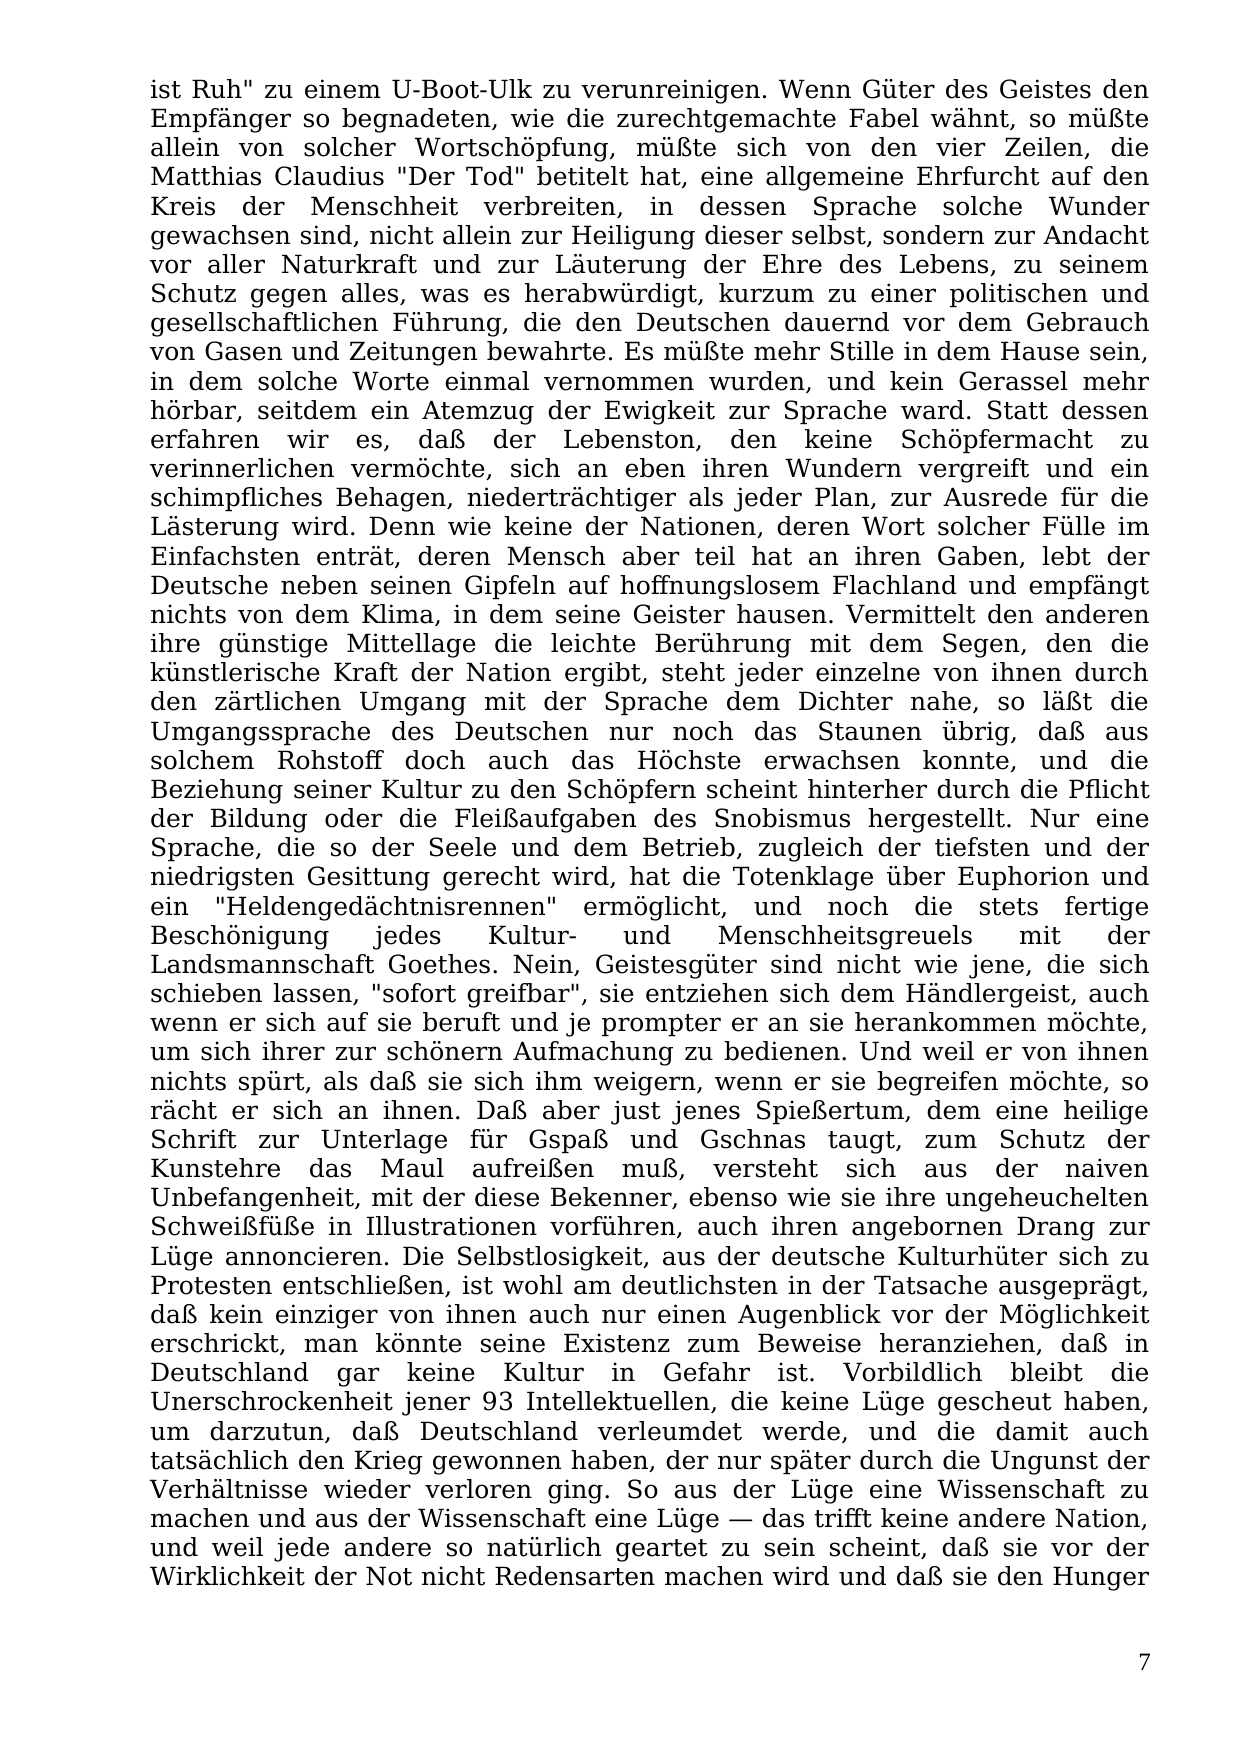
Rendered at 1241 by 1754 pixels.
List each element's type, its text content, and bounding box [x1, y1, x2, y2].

text ist Ruh" zu einem U-Boot-Ulk zu verunreinigen. Wenn Güter des Geistes den Empfänger so begnadeten, wie die zurechtgemachte Fabel wähnt, so müßte allein von solcher Wortschöpfung, müßte sich von den vier Zeilen, die Matthias Claudius "Der Tod" betitelt hat, eine allgemeine Ehrfurcht auf den Kreis der Menschheit verbreiten, in dessen Sprache solche Wunder gewachsen sind, nicht allein zur Heiligung dieser selbst, sondern zur Andacht vor aller Naturkraft und zur Läuterung der Ehre des Lebens, zu seinem Schutz gegen alles, was es herabwürdigt, kurzum zu einer politischen und gesellschaftlichen Führung, die den Deutschen dauernd vor dem Gebrauch von Gasen und Zeitungen bewahrte. Es müßte mehr Stille in dem Hause sein, in dem solche Worte einmal vernommen wurden, und kein Gerassel mehr hörbar, seitdem ein Atemzug der Ewigkeit zur Sprache ward. Statt dessen erfahren wir es, daß der Lebenston, den keine Schöpfermacht zu verinnerlichen vermöchte, sich an eben ihren Wundern vergreift und ein schimpfliches Behagen, niederträchtiger als jeder Plan, zur Ausrede für die Lästerung wird. Denn wie keine der Nationen, deren Wort solcher Fülle im Einfachsten enträt, deren Mensch aber teil hat an ihren Gaben, lebt der Deutsche neben seinen Gipfeln auf hoffnungslosem Flachland und empfängt nichts von dem Klima, in dem seine Geister hausen. Vermittelt den anderen ihre günstige Mittellage die leichte Berührung mit dem Segen, den die künstlerische Kraft der Nation ergibt, steht jeder einzelne von ihnen durch den zärtlichen Umgang mit der Sprache dem Dichter nahe, so läßt die Umgangssprache des Deutschen nur noch das Staunen übrig, daß aus solchem Rohstoff doch auch das Höchste erwachsen konnte, und die Beziehung seiner Kultur zu den Schöpfern scheint hinterher durch die Pflicht der Bildung oder die Fleißaufgaben des Snobismus hergestellt. Nur eine Sprache, die so der Seele und dem Betrieb, zugleich der tiefsten und der niedrigsten Gesittung gerecht wird, hat die Totenklage über Euphorion und ein "Heldengedächtnisrennen" ermöglicht, und noch die stets fertige Beschönigung jedes Kultur- und Menschheitsgreuels mit der Landsmannschaft Goethes. Nein, Geistesgüter sind nicht wie jene, die sich schieben lassen, "sofort greifbar", sie entziehen sich dem Händlergeist, auch wenn er sich auf sie beruft und je prompter er an sie herankommen möchte, um sich ihrer zur schönern Aufmachung zu bedienen. Und weil er von ihnen nichts spürt, als daß sie sich ihm weigern, wenn er sie begreifen möchte, so rächt er sich an ihnen. Daß aber just jenes Spießertum, dem eine heilige Schrift zur Unterlage für Gspaß und Gschnas taugt, zum Schutz der Kunstehre das Maul aufreißen muß, versteht sich aus der naiven Unbefangenheit, mit der diese Bekenner, ebenso wie sie ihre ungeheuchelten Schweißfüße in Illustrationen vorführen, auch ihren angebornen Drang zur Lüge annoncieren. Die Selbstlosigkeit, aus der deutsche Kulturhüter sich zu Protesten entschließen, ist wohl am deutlichsten in der Tatsache ausgeprägt, daß kein einziger von ihnen auch nur einen Augenblick vor der Möglichkeit erschrickt, man könnte seine Existenz zum Beweise heranziehen, daß in Deutschland gar keine Kultur in Gefahr ist. Vorbildlich bleibt die Unerschrockenheit jener 93 Intellektuellen, die keine Lüge gescheut haben, um darzutun, daß Deutschland verleumdet werde, und die damit auch tatsächlich den Krieg gewonnen haben, der nur später durch die Ungunst der Verhältnisse wieder verloren ging. So aus der Lüge eine Wissenschaft zu machen und aus der Wissenschaft eine Lüge — das trifft keine andere Nation, und weil jede andere so natürlich geartet zu sein scheint, daß sie vor der Wirklichkeit der Not nicht Redensarten machen wird und daß sie den Hunger [150, 75, 1151, 1592]
